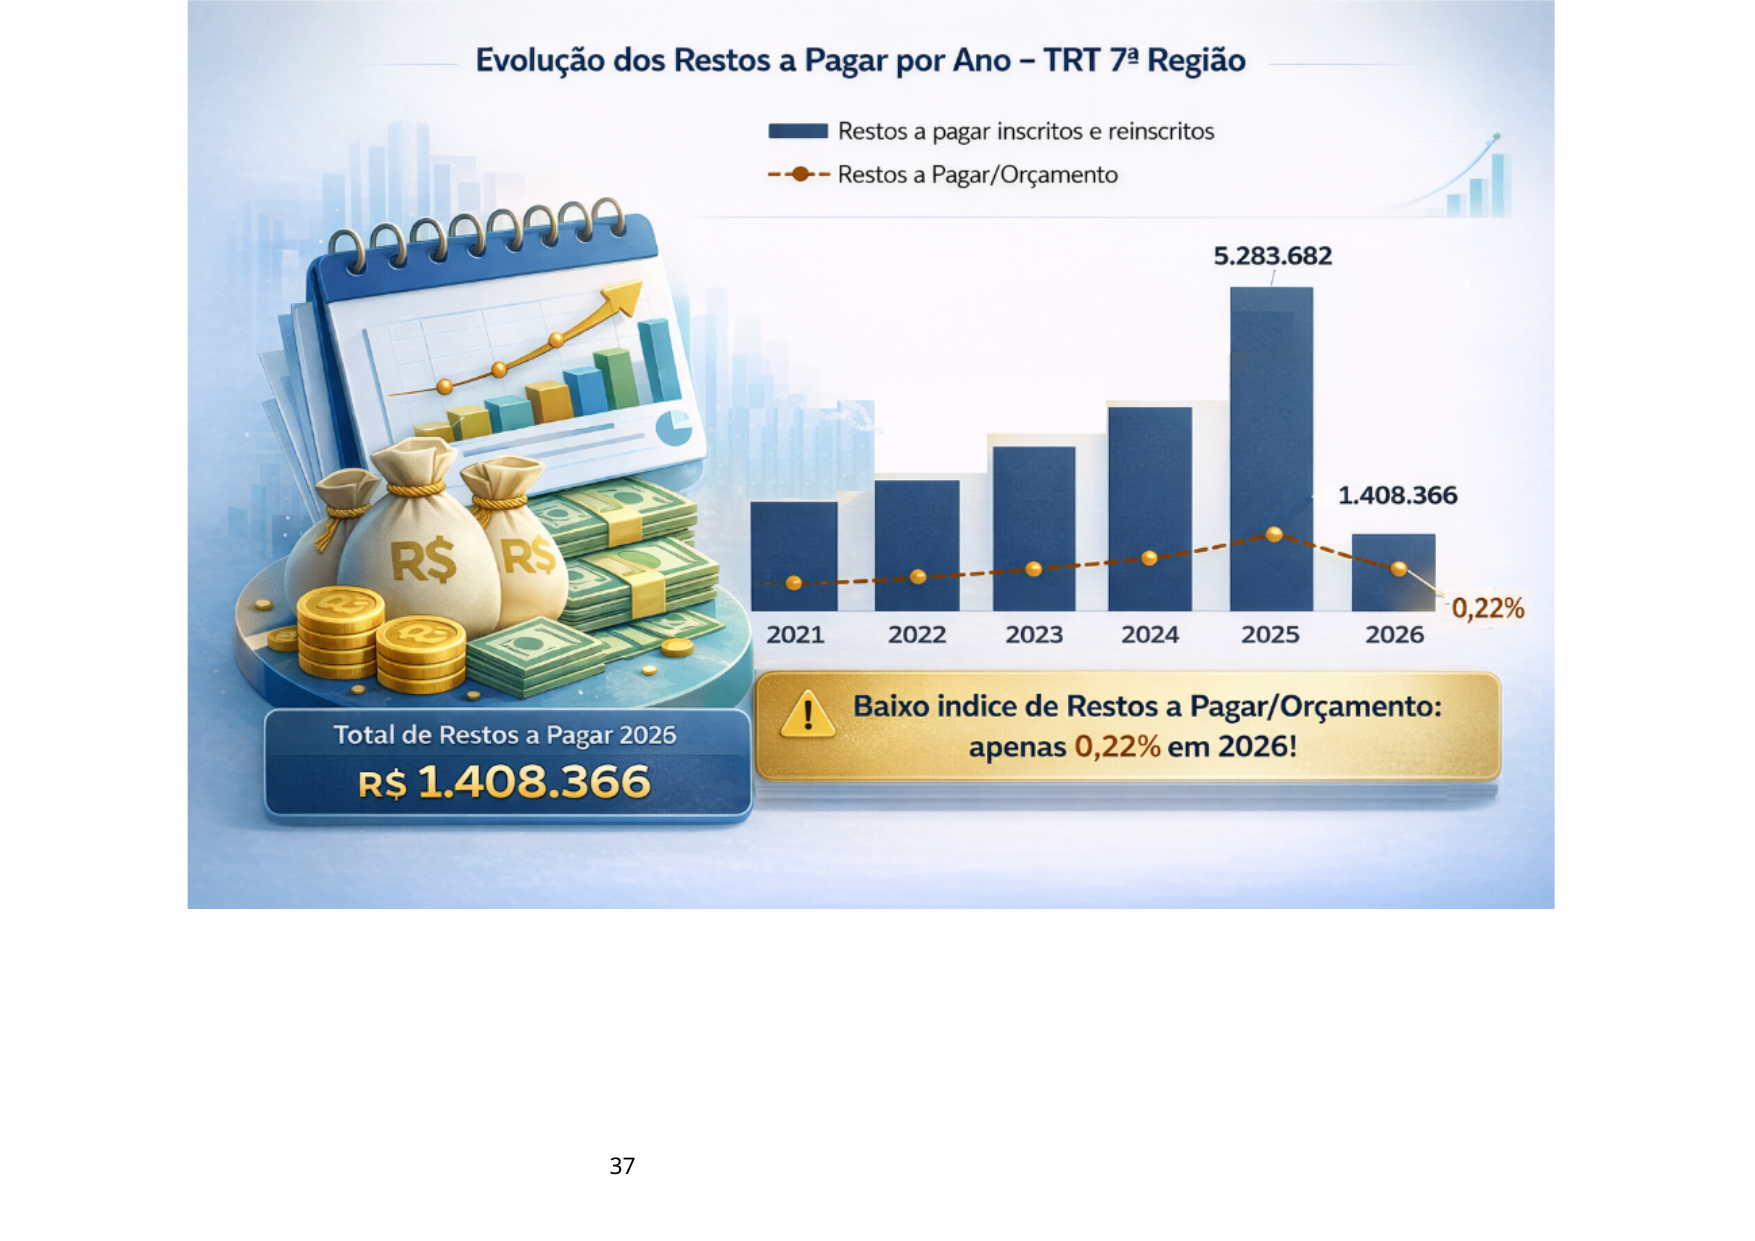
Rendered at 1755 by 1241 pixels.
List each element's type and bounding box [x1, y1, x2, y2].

picture [187, 0, 1555, 909]
